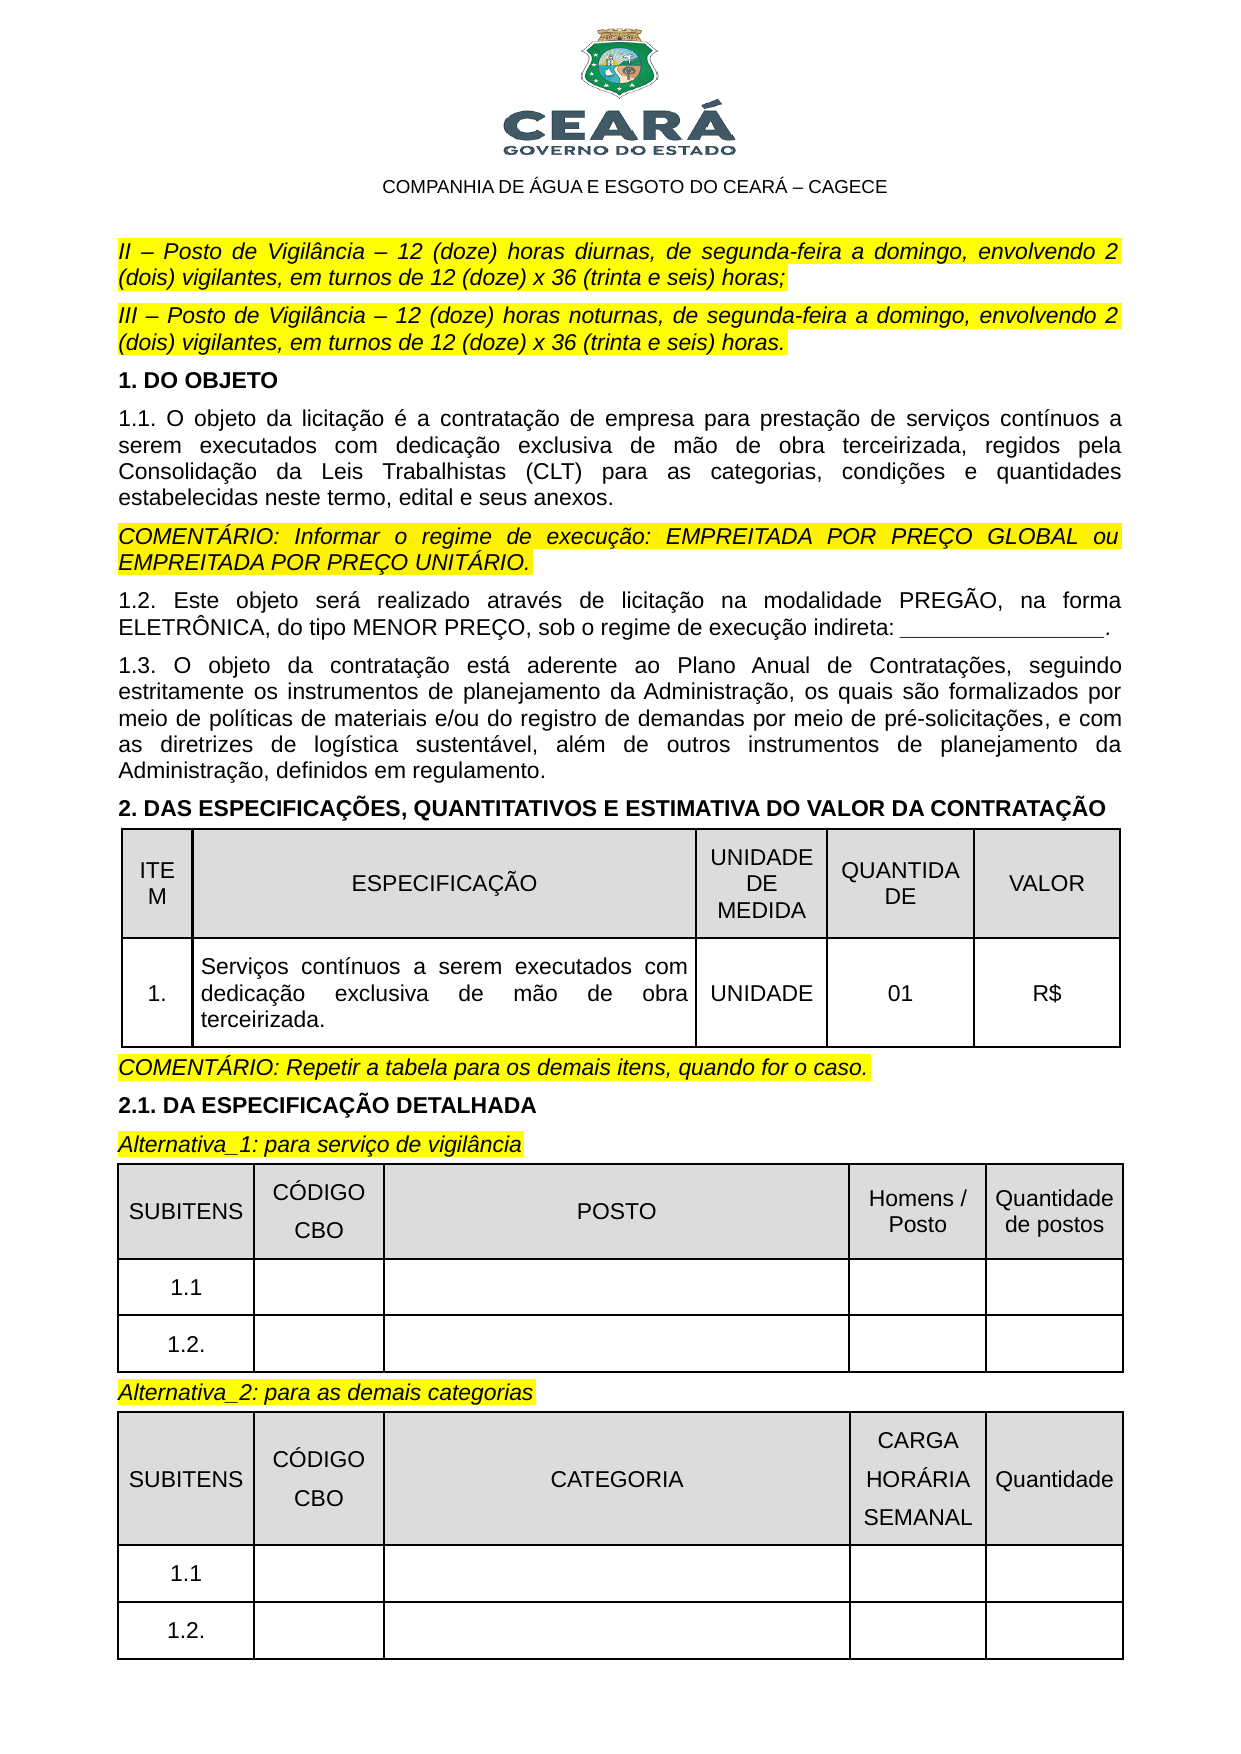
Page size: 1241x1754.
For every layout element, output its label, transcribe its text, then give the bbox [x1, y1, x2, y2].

table_cell 1.1 [119, 1546, 253, 1601]
table_cell Serviços contínuos a serem executados com dedicação exclusiva de mão de obra terceirizada. [194, 939, 695, 1046]
table_header Homens / Posto [850, 1165, 985, 1258]
table_header UNIDADE DE MEDIDA [697, 830, 826, 937]
table_header POSTO [385, 1165, 848, 1258]
picture [482, 24, 758, 159]
table_cell 1.2. [119, 1603, 253, 1657]
text II – Posto de Vigilância – 12 (doze) horas diurnas, de segunda-feira a domingo, envolvendo 2 (dois) vigilantes, em turnos de 12 (doze) x 36 (trinta e seis) horas; [118, 238, 1122, 291]
text 1.1. O objeto da licitação é a contratação de empresa para prestação de serviços contínuos a serem executados com dedicação exclusiva de mão de obra terceirizada, regidos pela Consolidação da Leis Trabalhistas (CLT) para as categorias, condições e quantidades estabelecidas neste termo, edital e seus anexos. [118, 405, 1122, 511]
table_header CARGA HORÁRIA SEMANAL [851, 1413, 985, 1544]
table_header CATEGORIA [385, 1413, 849, 1544]
table_cell UNIDADE [697, 939, 826, 1046]
table_header Quantidade [987, 1413, 1122, 1544]
table_header CÓDIGO CBO [255, 1413, 383, 1544]
table_cell R$ [975, 939, 1119, 1046]
text 1.2. Este objeto será realizado através de licitação na modalidade PREGÃO, na forma ELETRÔNICA, do tipo MENOR PREÇO, sob o regime de execução indireta: ________________. [118, 587, 1122, 640]
text COMENTÁRIO: Informar o regime de execução: EMPREITADA POR PREÇO GLOBAL ou EMPREITADA POR PREÇO UNITÁRIO. [118, 523, 1122, 575]
table_cell [851, 1603, 985, 1657]
text 2.1. DA ESPECIFICAÇÃO DETALHADA [118, 1092, 1122, 1119]
table_header VALOR [975, 830, 1119, 937]
text Alternativa_1: para serviço de vigilância [118, 1131, 1122, 1157]
table_header SUBITENS [119, 1165, 253, 1258]
table_cell [385, 1316, 848, 1371]
table_cell [255, 1603, 383, 1657]
table_cell [385, 1603, 849, 1657]
table_cell [850, 1260, 985, 1314]
subtitle 1. DO OBJETO [118, 367, 1122, 393]
table_cell [255, 1546, 383, 1601]
table_header CÓDIGO CBO [255, 1165, 383, 1258]
text COMENTÁRIO: Repetir a tabela para os demais itens, quando for o caso. [118, 1054, 1122, 1081]
table_cell [850, 1316, 985, 1371]
table_cell [987, 1260, 1122, 1314]
table_header ESPECIFICAÇÃO [194, 830, 695, 937]
table_cell 1.1 [119, 1260, 253, 1314]
table_header ITEM [123, 830, 191, 937]
table_cell 1. [123, 939, 191, 1046]
table_cell 01 [828, 939, 973, 1046]
table_header SUBITENS [119, 1413, 253, 1544]
table_cell [255, 1260, 383, 1314]
table_header QUANTIDADE [828, 830, 973, 937]
table_cell [385, 1260, 848, 1314]
table_cell [987, 1603, 1122, 1657]
table_cell [851, 1546, 985, 1601]
table_header Quantidade de postos [987, 1165, 1122, 1258]
table_cell [385, 1546, 849, 1601]
table_cell 1.2. [119, 1316, 253, 1371]
subtitle 2. DAS ESPECIFICAÇÕES, QUANTITATIVOS E ESTIMATIVA DO VALOR DA CONTRATAÇÃO [118, 795, 1122, 822]
table_cell [987, 1546, 1122, 1601]
text III – Posto de Vigilância – 12 (doze) horas noturnas, de segunda-feira a domingo, envolvendo 2 (dois) vigilantes, em turnos de 12 (doze) x 36 (trinta e seis) horas. [118, 302, 1122, 355]
text Alternativa_2: para as demais categorias [118, 1379, 1122, 1405]
text 1.3. O objeto da contratação está aderente ao Plano Anual de Contratações, seguindo estritamente os instrumentos de planejamento da Administração, os quais são formalizados por meio de políticas de materiais e/ou do registro de demandas por meio de pré-solicitações, e com as diretrizes de logística sustentável, além de outros instrumentos de planejamento da Administração, definidos em regulamento. [118, 652, 1122, 783]
table_cell [987, 1316, 1122, 1371]
table_cell [255, 1316, 383, 1371]
